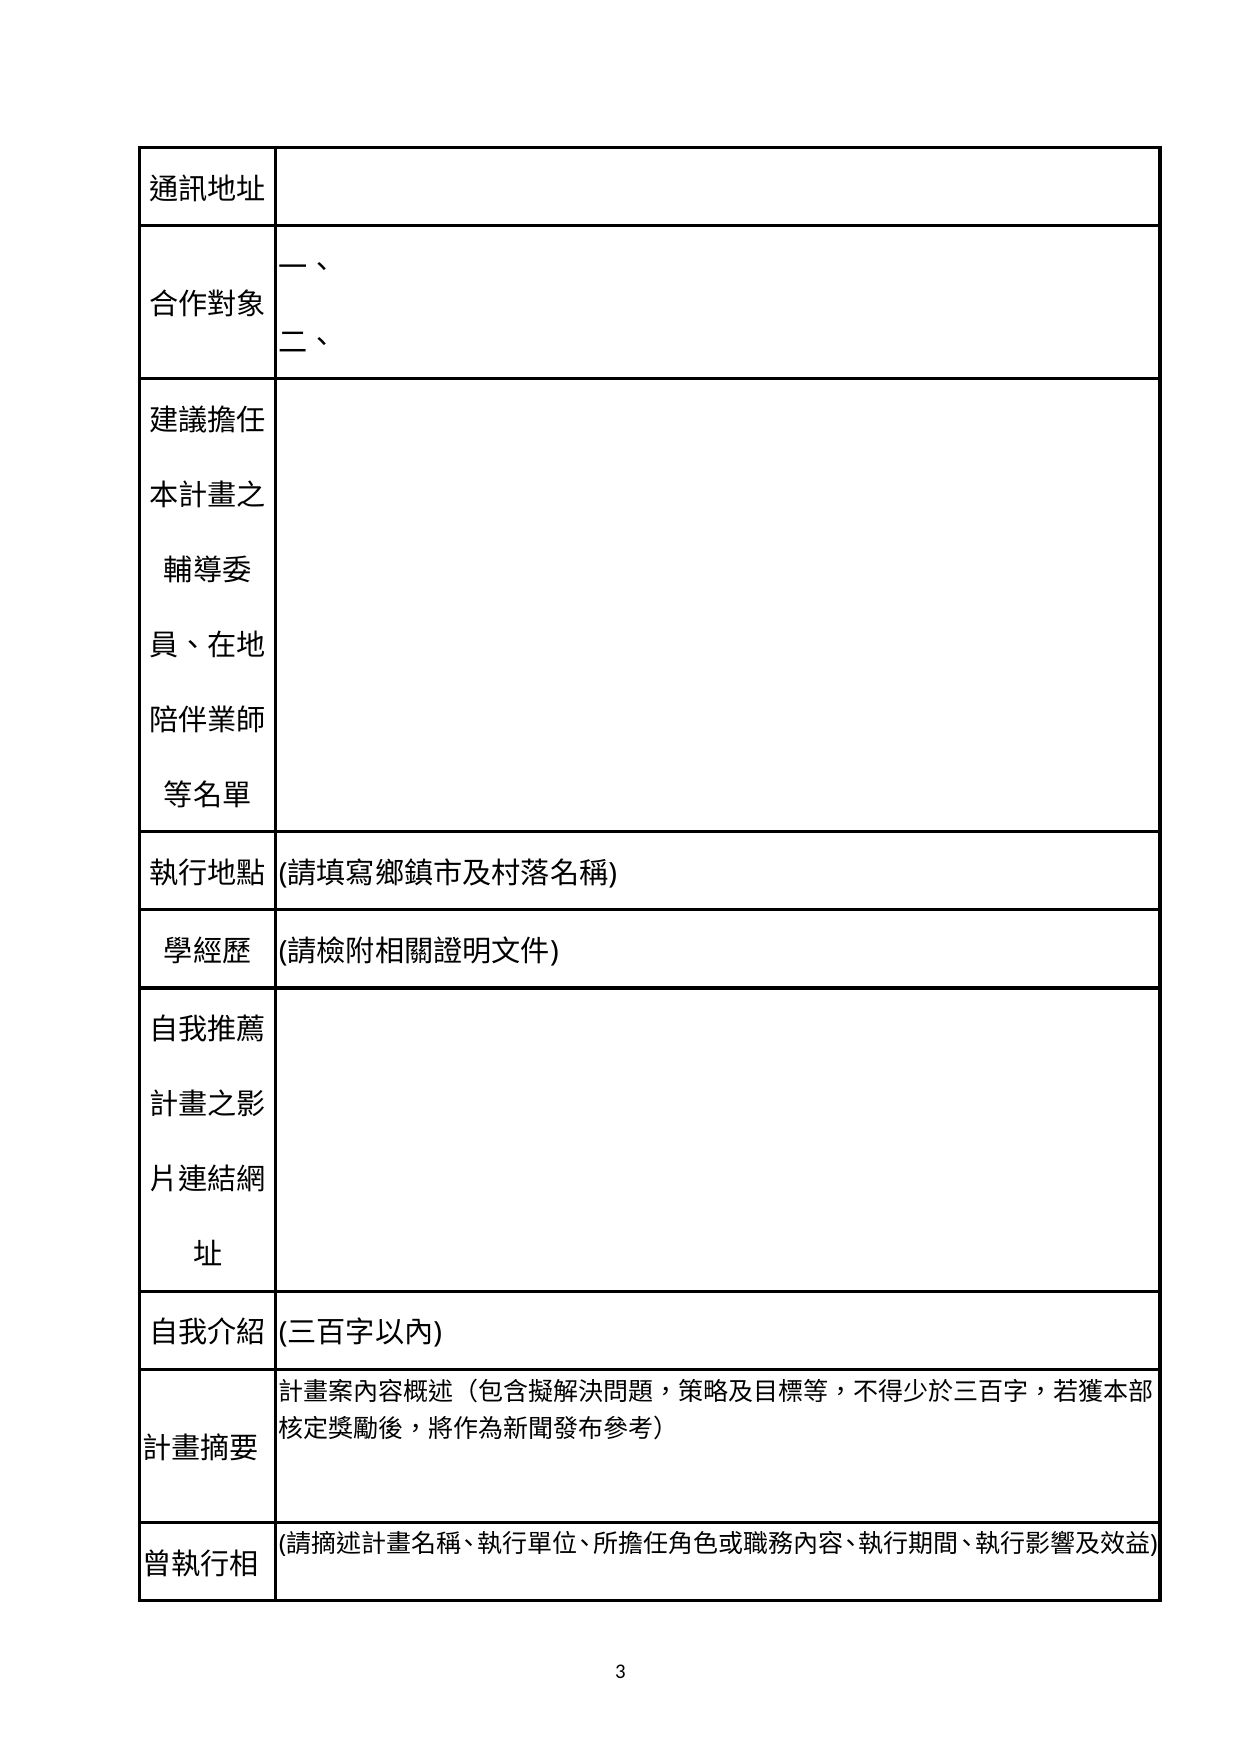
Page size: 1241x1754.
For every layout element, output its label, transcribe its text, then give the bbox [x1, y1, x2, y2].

table_cell 計畫案內容概述（包含擬解決問題，策略及目標等，不得少於三百字，若獲本部核定獎勵後，將作為新聞發布參考） [277, 1371, 1158, 1521]
table_cell [277, 990, 1158, 1289]
table_cell 學經歷 [141, 911, 274, 986]
table_cell (請填寫鄉鎮市及村落名稱) [277, 833, 1158, 908]
table_cell 曾執行相 [141, 1524, 274, 1599]
table_cell (請摘述計畫名稱、執行單位、所擔任角色或職務內容、執行期間、執行影響及效益) [277, 1524, 1158, 1599]
table_cell 合作對象 [141, 227, 274, 377]
table_cell 執行地點 [141, 833, 274, 908]
table_cell 一、 二、 [277, 227, 1158, 377]
table_cell 通訊地址 [141, 149, 274, 224]
table_cell [277, 380, 1158, 830]
table_cell [277, 149, 1158, 224]
table_cell 自我介紹 [141, 1293, 274, 1368]
table_cell (請檢附相關證明文件) [277, 911, 1158, 986]
table_cell 計畫摘要 [141, 1371, 274, 1521]
table_cell 建議擔任本計畫之輔導委員、在地陪伴業師等名單 [141, 380, 274, 830]
table_cell (三百字以內) [277, 1293, 1158, 1368]
table_cell 自我推薦計畫之影片連結網址 [141, 990, 274, 1289]
